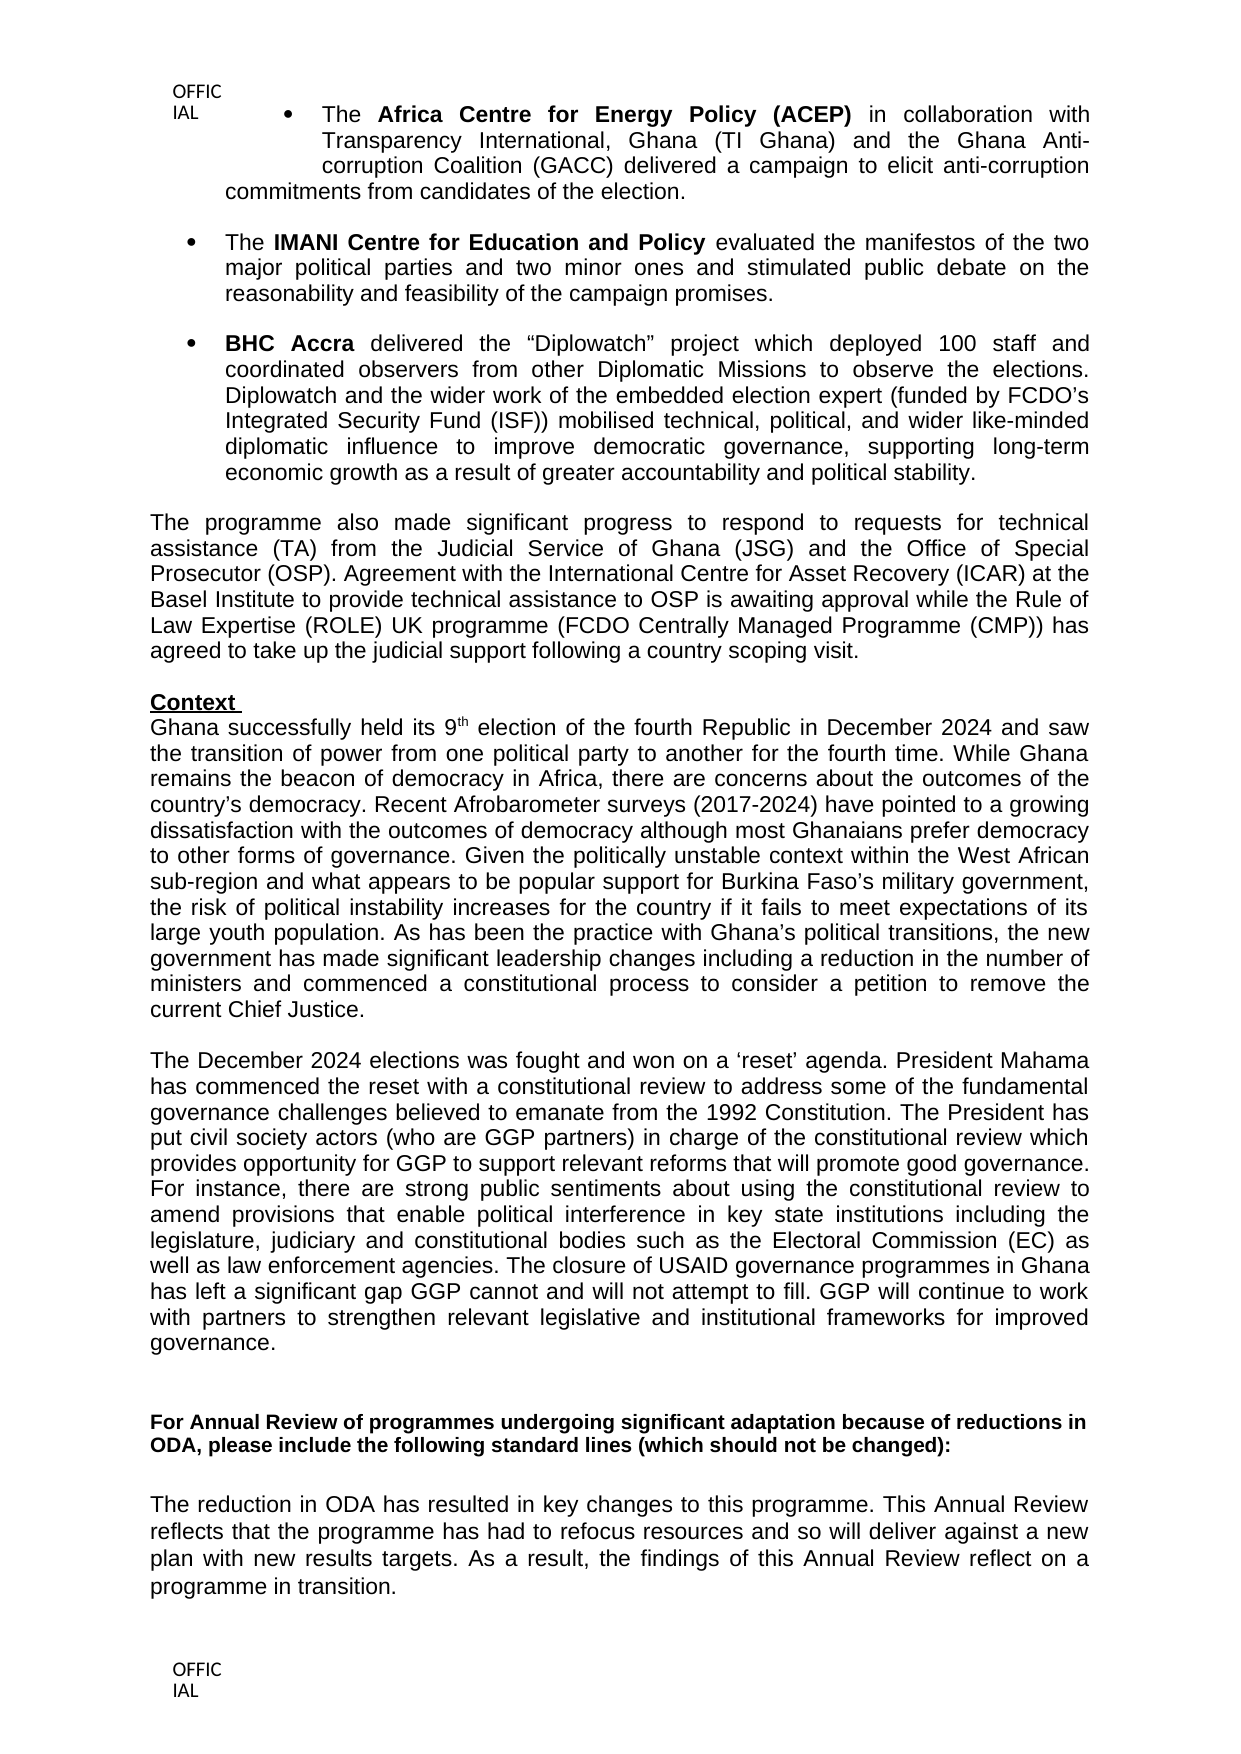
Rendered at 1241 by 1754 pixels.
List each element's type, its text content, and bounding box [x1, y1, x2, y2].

text The December 2024 elections was fought and won on a ‘reset’ agenda. President Mahama has commenced the reset with a constitutional review to address some of the fundamental governance challenges believed to emanate from the 1992 Constitution. The President has put civil society actors (who are GGP partners) in charge of the constitutional review which provides opportunity for GGP to support relevant reforms that will promote good governance. For instance, there are strong public sentiments about using the constitutional review to amend provisions that enable political interference in key state institutions including the legislature, judiciary and constitutional bodies such as the Electoral Commission (EC) as well as law enforcement agencies. The closure of USAID governance programmes in Ghana has left a significant gap GGP cannot and will not attempt to fill. GGP will continue to work with partners to strengthen relevant legislative and institutional frameworks for improved governance. [150, 1048, 1090, 1355]
text Context [150, 689, 1090, 715]
list The Africa Centre for Energy Policy (ACEP) in collaboration with Transparency International, Ghana (TI Ghana) and the Ghana Anti-corruption Coalition (GACC) delivered a campaign to elicit anti-corruption commitments from candidates of the election. [187, 102, 1090, 204]
text Ghana successfully held its 9th election of the fourth Republic in December 2024 and saw the transition of power from one political party to another for the fourth time. While Ghana remains the beacon of democracy in Africa, there are concerns about the outcomes of the country’s democracy. Recent Afrobarometer surveys (2017-2024) have pointed to a growing dissatisfaction with the outcomes of democracy although most Ghanaians prefer democracy to other forms of governance. Given the politically unstable context within the West African sub-region and what appears to be popular support for Burkina Faso’s military government, the risk of political instability increases for the country if it fails to meet expectations of its large youth population. As has been the practice with Ghana’s political transitions, the new government has made significant leadership changes including a reduction in the number of ministers and commenced a constitutional process to consider a petition to remove the current Chief Justice. [150, 715, 1090, 1022]
text The reduction in ODA has resulted in key changes to this programme. This Annual Review reflects that the programme has had to refocus resources and so will deliver against a new plan with new results targets. As a result, the findings of this Annual Review reflect on a programme in transition. [150, 1491, 1090, 1599]
text The programme also made significant progress to respond to requests for technical assistance (TA) from the Judicial Service of Ghana (JSG) and the Office of Special Prosecutor (OSP). Agreement with the International Centre for Asset Recovery (ICAR) at the Basel Institute to provide technical assistance to OSP is awaiting approval while the Rule of Law Expertise (ROLE) UK programme (FCDO Centrally Managed Programme (CMP)) has agreed to take up the judicial support following a country scoping visit. [150, 510, 1090, 663]
list The IMANI Centre for Education and Policy evaluated the manifestos of the two major political parties and two minor ones and stimulated public debate on the reasonability and feasibility of the campaign promises. [187, 229, 1090, 306]
list BHC Accra delivered the “Diplowatch” project which deployed 100 staff and coordinated observers from other Diplomatic Missions to observe the elections. Diplowatch and the wider work of the embedded election expert (funded by FCDO’s Integrated Security Fund (ISF)) mobilised technical, political, and wider like-minded diplomatic influence to improve democratic governance, supporting long-term economic growth as a result of greater accountability and political stability. [187, 331, 1090, 485]
text For Annual Review of programmes undergoing significant adaptation because of reductions in ODA, please include the following standard lines (which should not be changed): [150, 1411, 1090, 1457]
